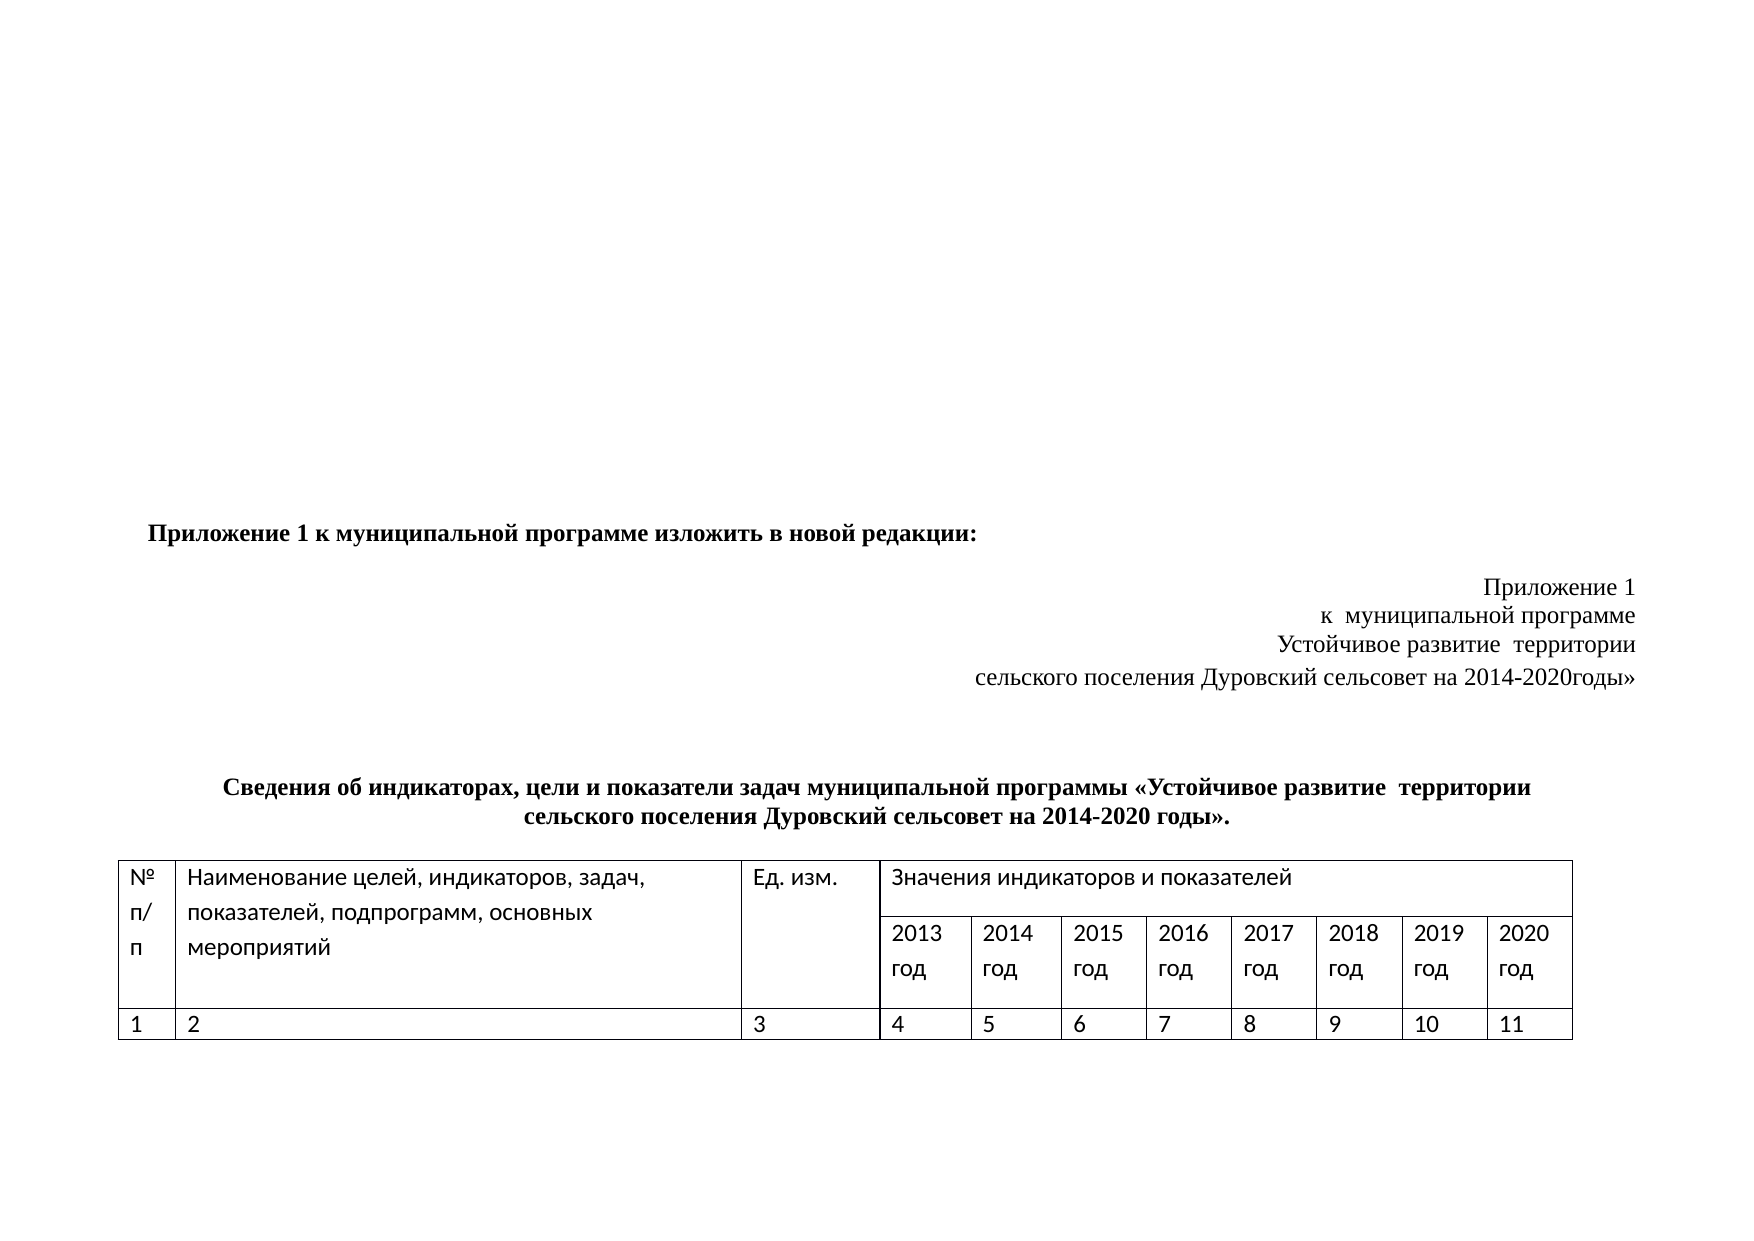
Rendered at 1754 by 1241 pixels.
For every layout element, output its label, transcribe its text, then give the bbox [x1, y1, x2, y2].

table_cell 2014 год [972, 917, 1061, 1007]
table_cell 2017 год [1232, 917, 1316, 1007]
table_header Значения индикаторов и показателей [881, 861, 1572, 916]
table_cell 8 [1232, 1009, 1316, 1039]
table_cell 7 [1147, 1009, 1231, 1039]
table_cell 2013 год [881, 917, 971, 1007]
table_cell 2018 год [1317, 917, 1402, 1007]
table_cell 1 [119, 1009, 175, 1039]
table_cell 5 [972, 1009, 1061, 1039]
text сельского поселения Дуровский сельсовет на 2014-2020 годы». [118, 801, 1636, 829]
table_header Ед. изм. [742, 861, 879, 1007]
text Приложение 1 к муниципальной программе изложить в новой редакции: [148, 518, 1636, 547]
table_cell 6 [1062, 1009, 1146, 1039]
text к муниципальной программе [118, 601, 1636, 629]
text Устойчивое развитие территории сельского поселения Дуровский сельсовет на 2014-2020годы» [118, 629, 1636, 691]
text Сведения об индикаторах, цели и показатели задач муниципальной программы «Устойчивое развитие территории [118, 772, 1636, 801]
table_cell 9 [1317, 1009, 1402, 1039]
table_cell 4 [881, 1009, 971, 1039]
table_cell 11 [1488, 1009, 1572, 1039]
table_cell 2020 год [1488, 917, 1572, 1007]
table_cell 3 [742, 1009, 879, 1039]
table_cell 2 [176, 1009, 741, 1039]
table_cell 2019 год [1403, 917, 1487, 1007]
text Приложение 1 [118, 572, 1636, 601]
table_header № п/п [119, 861, 175, 1007]
table_header Наименование целей, индикаторов, задач, показателей, подпрограмм, основных мероприятий [176, 861, 741, 1007]
table_cell 2016 год [1147, 917, 1231, 1007]
table_cell 2015 год [1062, 917, 1146, 1007]
table_cell 10 [1403, 1009, 1487, 1039]
